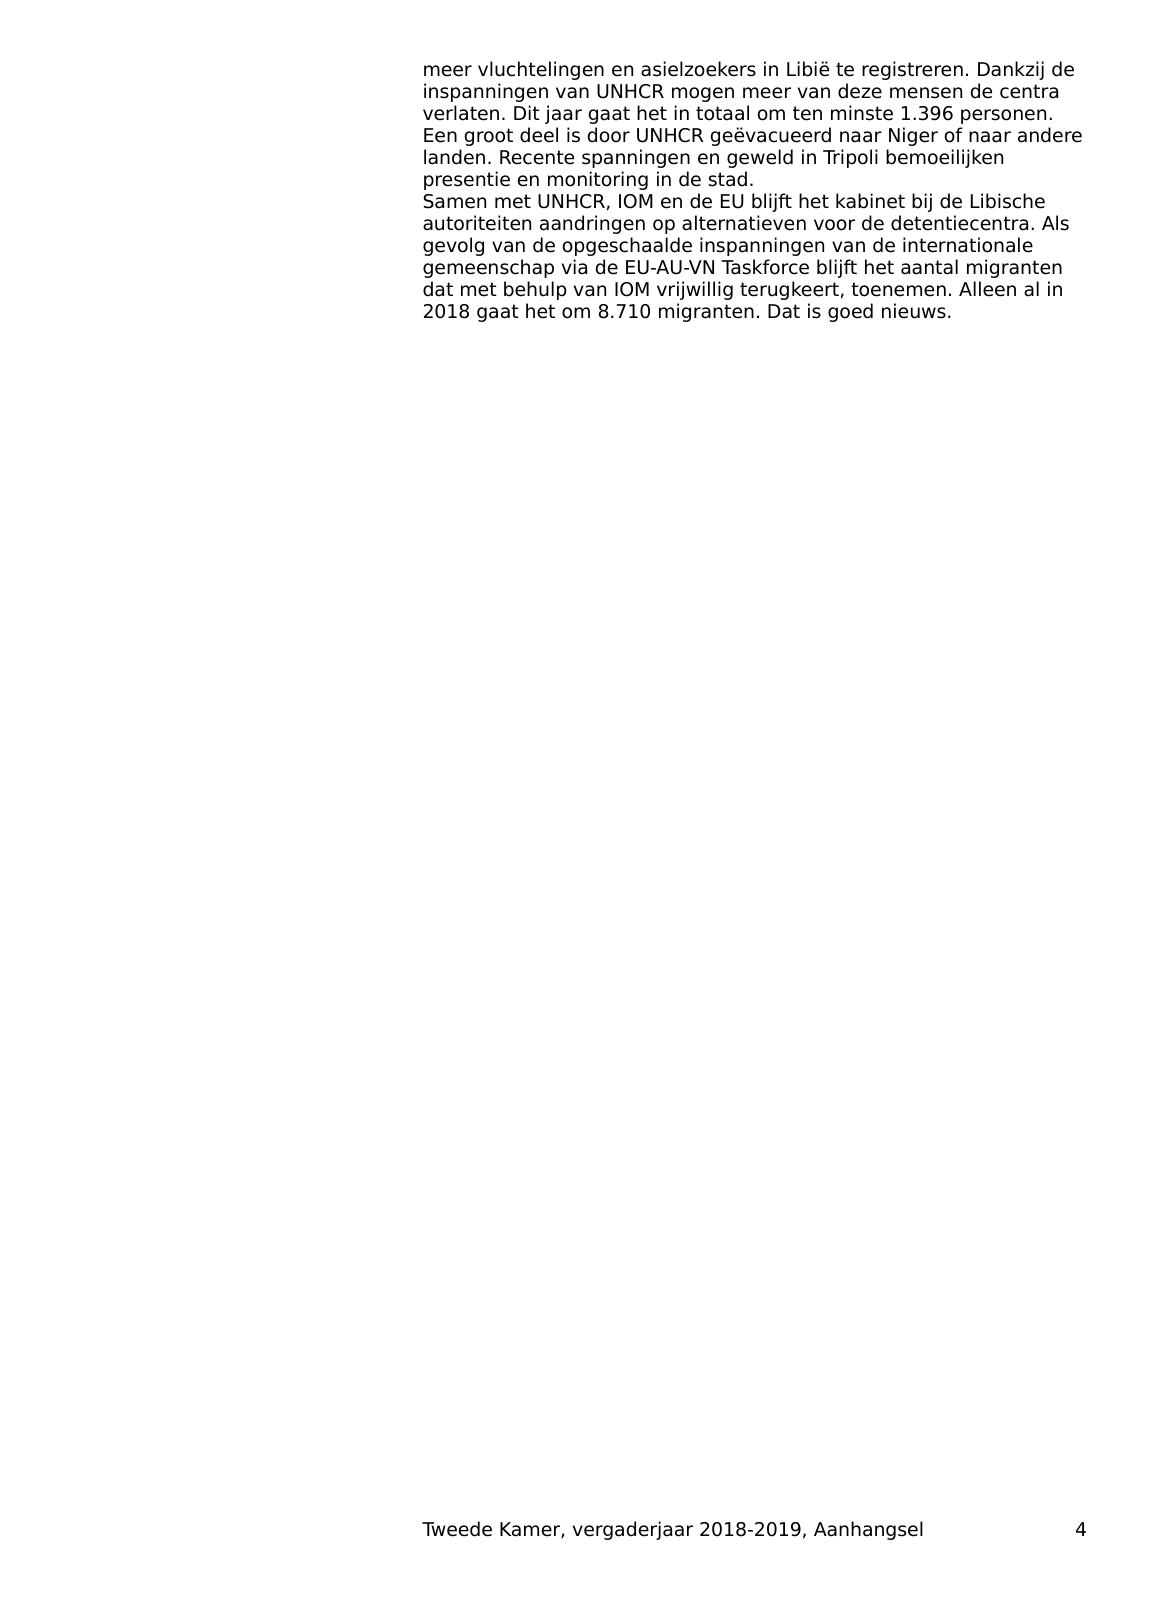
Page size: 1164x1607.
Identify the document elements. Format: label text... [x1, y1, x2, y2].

text meer vluchtelingen en asielzoekers in Libië te registreren. Dankzij de inspanningen van UNHCR mogen meer van deze mensen de centra verlaten. Dit jaar gaat het in totaal om ten minste 1.396 personen. Een groot deel is door UNHCR geëvacueerd naar Niger of naar andere landen. Recente spanningen en geweld in Tripoli bemoeilijken presentie en monitoring in de stad. [422, 59, 1087, 191]
text Samen met UNHCR, IOM en de EU blijft het kabinet bij de Libische autoriteiten aandringen op alternatieven voor de detentiecentra. Als gevolg van de opgeschaalde inspanningen van de internationale gemeenschap via de EU-AU-VN Taskforce blijft het aantal migranten dat met behulp van IOM vrijwillig terugkeert, toenemen. Alleen al in 2018 gaat het om 8.710 migranten. Dat is goed nieuws. [422, 191, 1087, 323]
